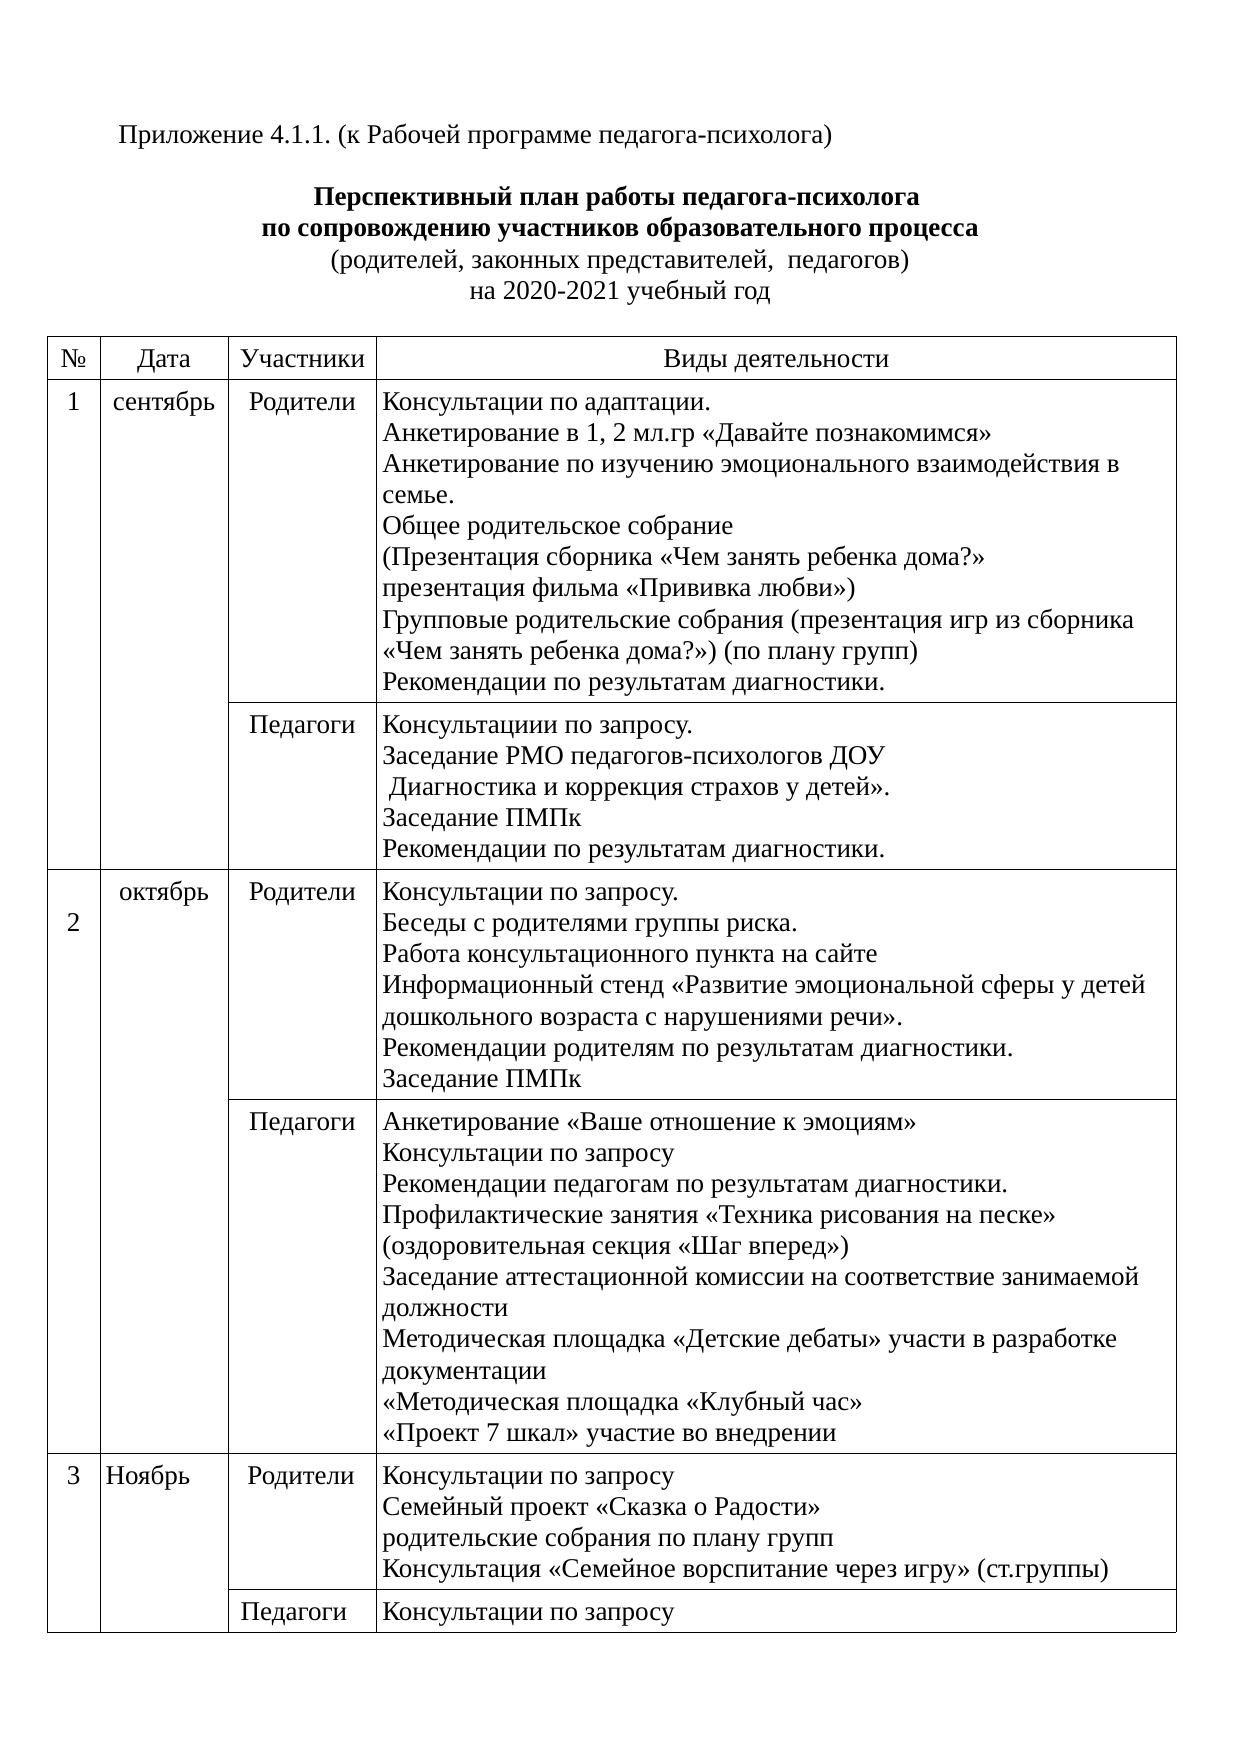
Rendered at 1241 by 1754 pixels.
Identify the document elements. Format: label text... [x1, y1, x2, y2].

table_cell Педагоги [229, 1590, 376, 1632]
table_cell Родители [229, 380, 376, 702]
table_cell Консультациии по запросу. Заседание РМО педагогов-психологов ДОУ Диагностика и коррекция страхов у детей». Заседание ПМПк Рекомендации по результатам диагностики. [377, 703, 1176, 869]
table_cell Педагоги [229, 1100, 376, 1453]
text по сопровождению участников образовательного процесса [118, 212, 1122, 243]
table_header Участники [229, 337, 376, 379]
table_cell 3 [48, 1454, 100, 1632]
table_cell Педагоги [229, 703, 376, 869]
table_cell октябрь [101, 870, 228, 1453]
text Перспективный план работы педагога-психолога [118, 180, 1122, 212]
table_cell сентябрь [101, 380, 228, 869]
table_cell Консультации по запросу. Беседы с родителями группы риска. Работа консультационного пункта на сайте Информационный стенд «Развитие эмоциональной сферы у детей дошкольного возраста с нарушениями речи». Рекомендации родителям по результатам диагностики. Заседание ПМПк [377, 870, 1176, 1099]
table_header Дата [101, 337, 228, 379]
table_cell Консультации по запросу Семейный проект «Сказка о Радости» родительские собрания по плану групп Консультация «Семейное ворспитание через игру» (ст.группы) [377, 1454, 1176, 1589]
text (родителей, законных представителей, педагогов) [118, 243, 1122, 274]
table_header Виды деятельности [377, 337, 1176, 379]
table_cell Родители [229, 870, 376, 1099]
table_cell Ноябрь [101, 1454, 228, 1632]
table_cell 2 [48, 870, 100, 1453]
table_cell Консультации по запросу [377, 1590, 1176, 1632]
text Приложение 4.1.1. (к Рабочей программе педагога-психолога) [118, 118, 1122, 149]
text на 2020-2021 учебный год [118, 274, 1122, 305]
table_cell 1 [48, 380, 100, 869]
table_header № [48, 337, 100, 379]
table_cell Анкетирование «Ваше отношение к эмоциям» Консультации по запросу Рекомендации педагогам по результатам диагностики. Профилактические занятия «Техника рисования на песке» (оздоровительная секция «Шаг вперед») Заседание аттестационной комиссии на соответствие занимаемой должности Методическая площадка «Детские дебаты» участи в разработке документации «Методическая площадка «Клубный час» «Проект 7 шкал» участие во внедрении [377, 1100, 1176, 1453]
table_cell Родители [229, 1454, 376, 1589]
table_cell Консультации по адаптации. Анкетирование в 1, 2 мл.гр «Давайте познакомимся» Анкетирование по изучению эмоционального взаимодействия в семье. Общее родительское собрание (Презентация сборника «Чем занять ребенка дома?» презентация фильма «Прививка любви») Групповые родительские собрания (презентация игр из сборника «Чем занять ребенка дома?») (по плану групп) Рекомендации по результатам диагностики. [377, 380, 1176, 702]
